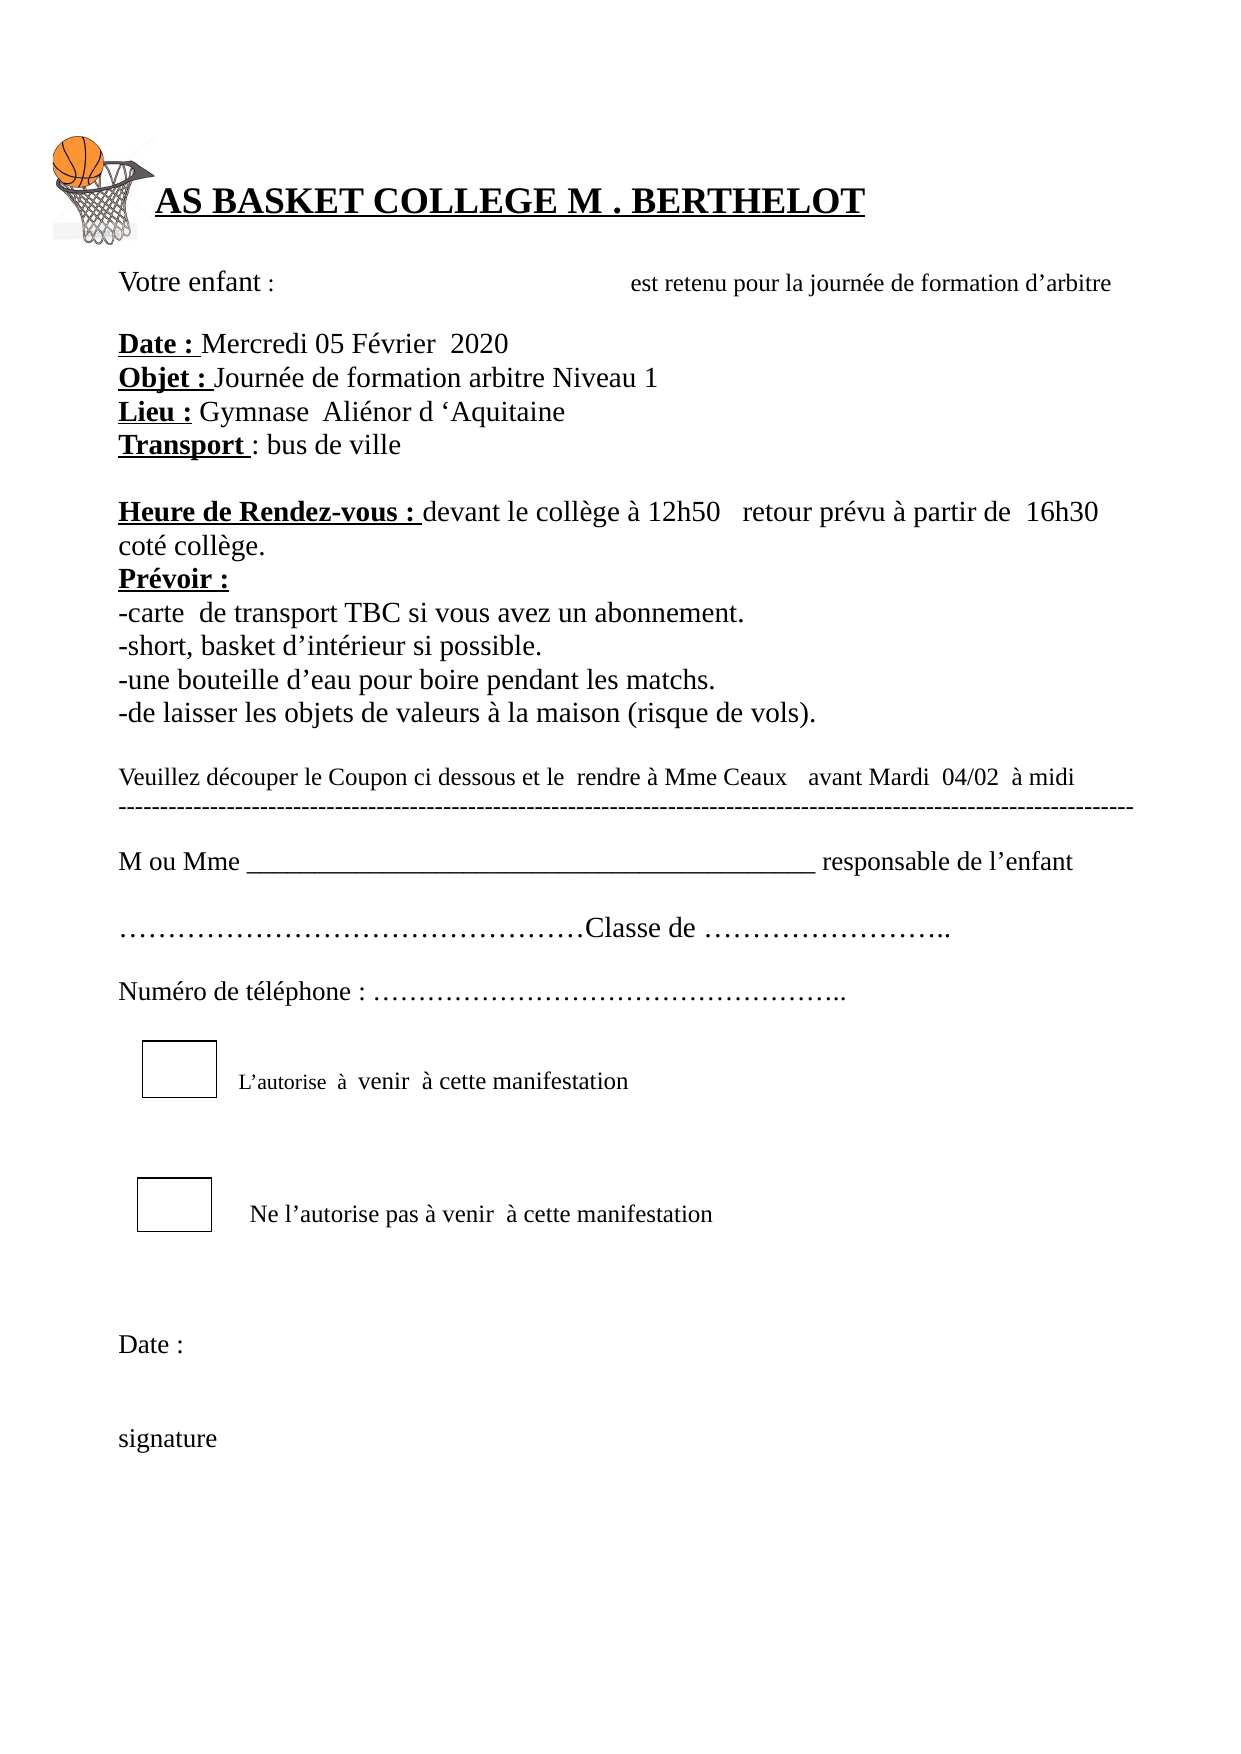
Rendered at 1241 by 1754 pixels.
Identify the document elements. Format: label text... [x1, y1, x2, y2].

text Numéro de téléphone : …………………………………………….. [118, 975, 1146, 1006]
text -une bouteille d’eau pour boire pendant les matchs. [118, 662, 1146, 696]
text Date : [118, 1328, 1146, 1359]
text …………………………………………Classe de …………………….. [118, 910, 1146, 943]
text -short, basket d’intérieur si possible. [118, 628, 1146, 662]
text Date : Mercredi 05 Février 2020 [118, 327, 1146, 360]
text Votre enfant : est retenu pour la journée de formation d’arbitre [118, 264, 1146, 298]
text Heure de Rendez-vous : devant le collège à 12h50 retour prévu à partir de 16h30 coté collège. [118, 494, 1146, 561]
text Objet : Journée de formation arbitre Niveau 1 [118, 360, 1146, 394]
text Veuillez découper le Coupon ci dessous et le rendre à Mme Ceaux avant Mardi 04/02 à midi [118, 758, 1146, 791]
text Transport : bus de ville [118, 427, 1146, 461]
text Lieu : Gymnase Aliénor d ‘Aquitaine [118, 394, 1146, 427]
text -carte de transport TBC si vous avez un abonnement. [118, 595, 1146, 628]
text -de laisser les objets de valeurs à la maison (risque de vols). [118, 696, 1146, 729]
text -------------------------------------------------------------------------------------------------------------------------- [118, 791, 1146, 820]
text AS BASKET COLLEGE M . BERTHELOT [155, 178, 1146, 221]
text Prévoir : [118, 561, 1146, 595]
text L’autorise à venir à cette manifestation [217, 1066, 1146, 1094]
text M ou Mme __________________________________________ responsable de l’enfant [118, 845, 1146, 876]
text Ne l’autorise pas à venir à cette manifestation [212, 1199, 1146, 1228]
text signature [118, 1422, 1146, 1453]
